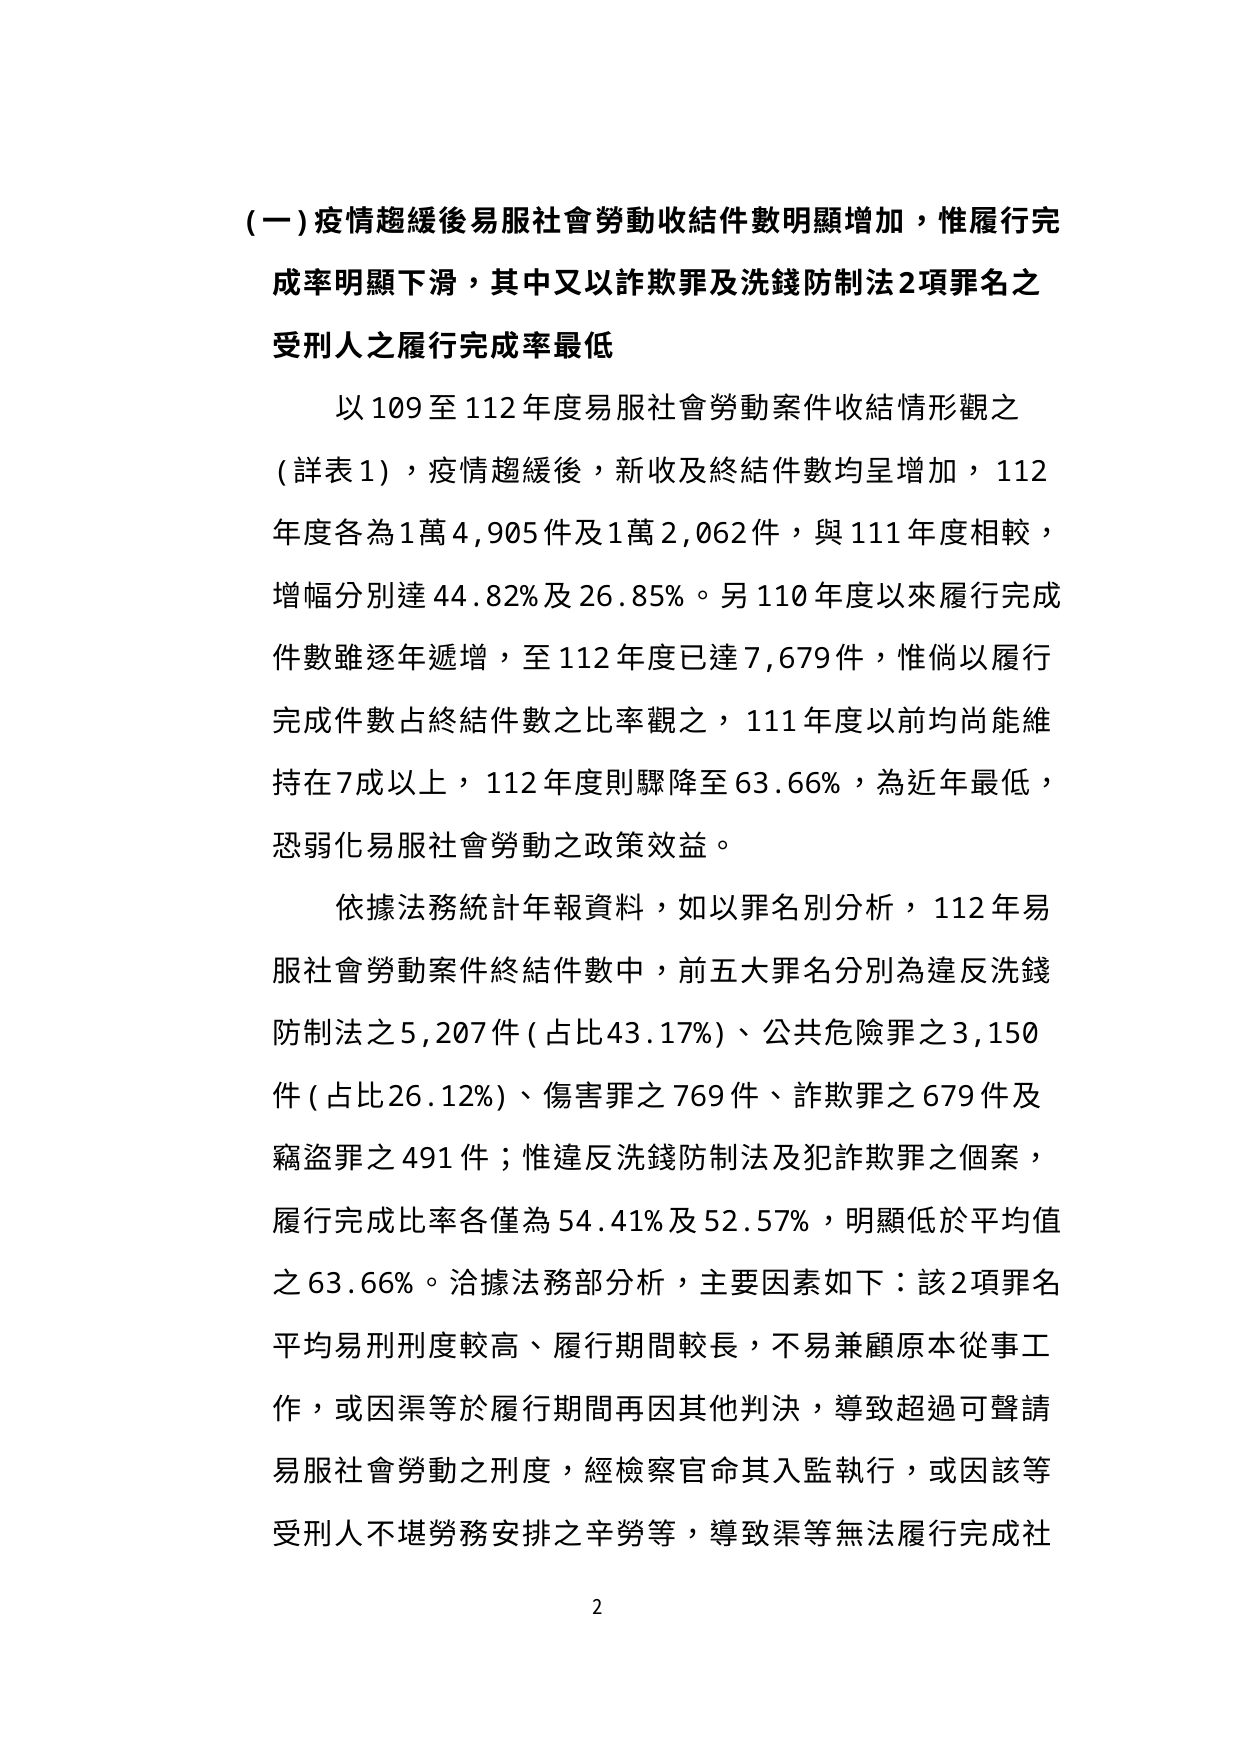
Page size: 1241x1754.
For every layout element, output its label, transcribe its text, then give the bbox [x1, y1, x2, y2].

text (一)疫情趨緩後易服社會勞動收結件數明顯增加，惟履行完成率明顯下滑，其中又以詐欺罪及洗錢防制法2項罪名之受刑人之履行完成率最低 [236, 177, 1063, 365]
text 依據法務統計年報資料，如以罪名別分析，112年易服社會勞動案件終結件數中，前五大罪名分別為違反洗錢防制法之5,207件(占比43.17%)、公共危險罪之3,150件(占比26.12%)、傷害罪之769件、詐欺罪之679件及竊盜罪之491件；惟違反洗錢防制法及犯詐欺罪之個案，履行完成比率各僅為54.41%及52.57%，明顯低於平均值之63.66%。洽據法務部分析，主要因素如下：該2項罪名平均易刑刑度較高、履行期間較長，不易兼顧原本從事工作，或因渠等於履行期間再因其他判決，導致超過可聲請易服社會勞動之刑度，經檢察官命其入監執行，或因該等受刑人不堪勞務安排之辛勞等，導致渠等無法履行完成社會勞動。準此，112年度易服社會勞動案件之履行完成率僅6成餘，恐難彰顯易服社會勞動之精神，容待研謀改善。 [266, 865, 1063, 1552]
text 以109至112年度易服社會勞動案件收結情形觀之(詳表1)，疫情趨緩後，新收及終結件數均呈增加，112年度各為1萬4,905件及1萬2,062件，與111年度相較，增幅分別達44.82%及26.85%。另110年度以來履行完成件數雖逐年遞增，至112年度已達7,679件，惟倘以履行完成件數占終結件數之比率觀之，111年度以前均尚能維持在7成以上，112年度則驟降至63.66%，為近年最低，恐弱化易服社會勞動之政策效益。 [266, 365, 1063, 865]
